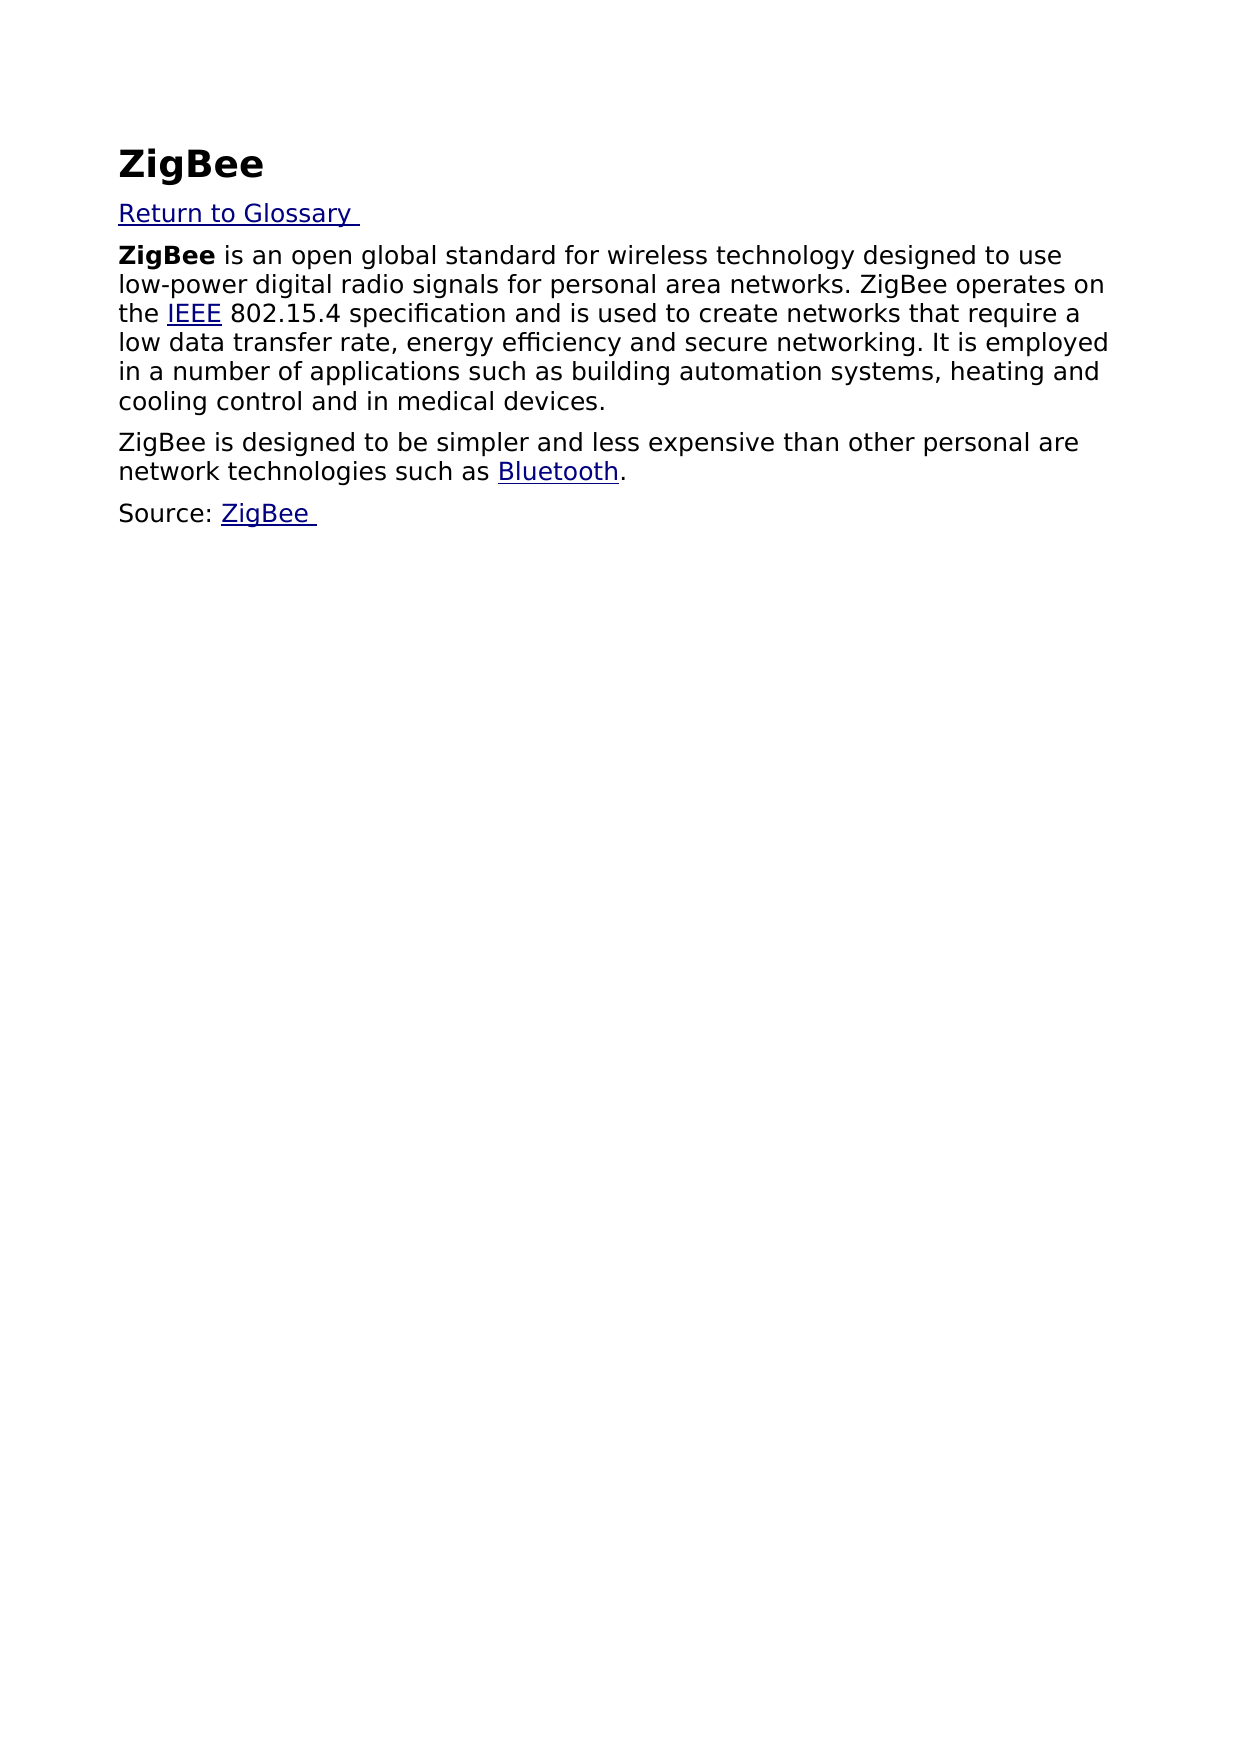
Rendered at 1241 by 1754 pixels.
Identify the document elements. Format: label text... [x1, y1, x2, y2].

text Return to Glossary [118, 199, 1122, 228]
text ZigBee is an open global standard for wireless technology designed to use low-power digital radio signals for personal area networks. ZigBee operates on the IEEE 802.15.4 specification and is used to create networks that require a low data transfer rate, energy efficiency and secure networking. It is employed in a number of applications such as building automation systems, heating and cooling control and in medical devices. [118, 241, 1122, 416]
text Source: ZigBee [118, 499, 1122, 528]
text ZigBee is designed to be simpler and less expensive than other personal are network technologies such as Bluetooth. [118, 428, 1122, 487]
subtitle ZigBee [118, 143, 1122, 187]
